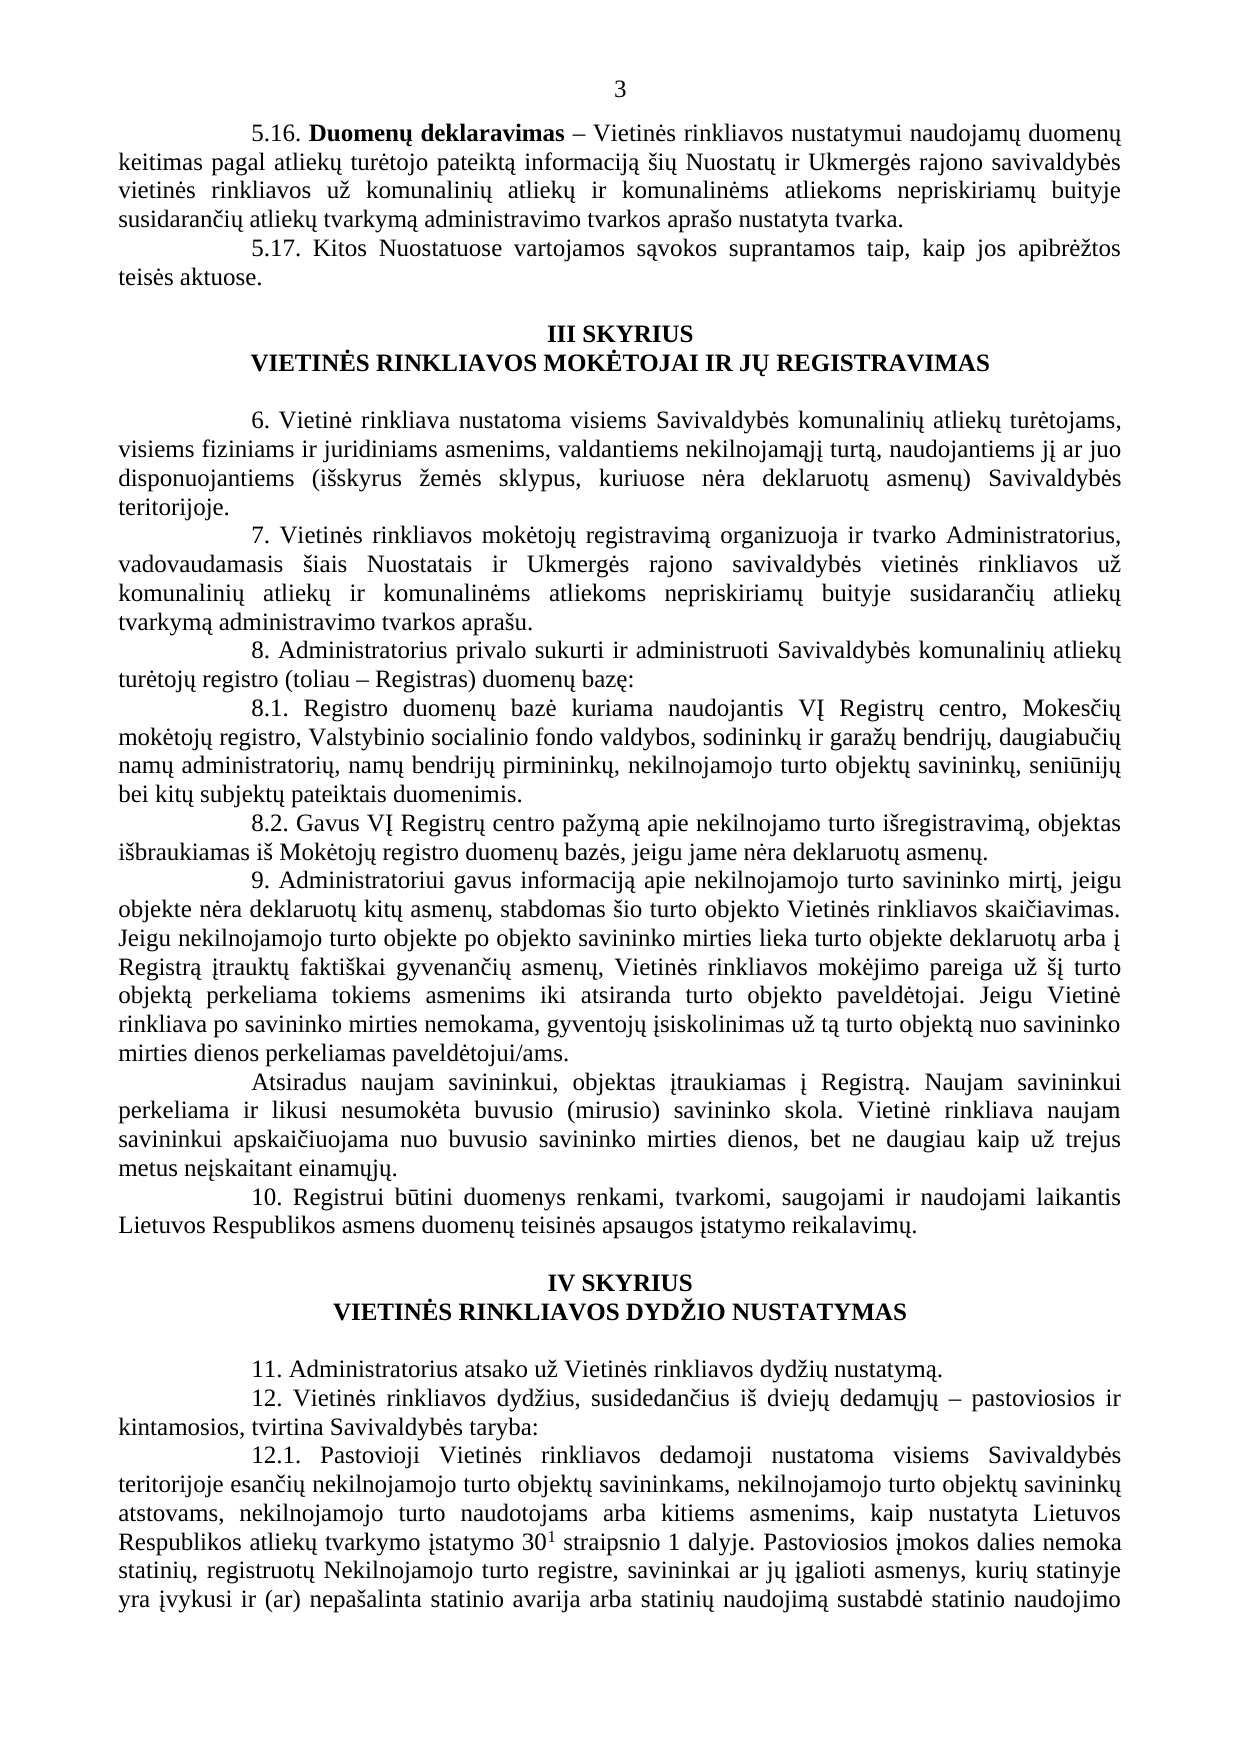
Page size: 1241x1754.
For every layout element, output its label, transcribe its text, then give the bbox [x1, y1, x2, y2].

text 8.1. Registro duomenų bazė kuriama naudojantis VĮ Registrų centro, Mokesčių mokėtojų registro, Valstybinio socialinio fondo valdybos, sodininkų ir garažų bendrijų, daugiabučių namų administratorių, namų bendrijų pirmininkų, nekilnojamojo turto objektų savininkų, seniūnijų bei kitų subjektų pateiktais duomenimis. [118, 693, 1122, 808]
text 5.17. Kitos Nuostatuose vartojamos sąvokos suprantamos taip, kaip jos apibrėžtos teisės aktuose. [118, 233, 1122, 291]
text IV SKYRIUS [118, 1268, 1122, 1297]
text 8.2. Gavus VĮ Registrų centro pažymą apie nekilnojamo turto išregistravimą, objektas išbraukiamas iš Mokėtojų registro duomenų bazės, jeigu jame nėra deklaruotų asmenų. [118, 808, 1122, 866]
text 10. Registrui būtini duomenys renkami, tvarkomi, saugojami ir naudojami laikantis Lietuvos Respublikos asmens duomenų teisinės apsaugos įstatymo reikalavimų. [118, 1182, 1122, 1239]
text Atsiradus naujam savininkui, objektas įtraukiamas į Registrą. Naujam savininkui perkeliama ir likusi nesumokėta buvusio (mirusio) savininko skola. Vietinė rinkliava naujam savininkui apskaičiuojama nuo buvusio savininko mirties dienos, bet ne daugiau kaip už trejus metus neįskaitant einamųjų. [118, 1067, 1122, 1182]
text Vietinės rinkliavos dydžio NUSTATYMAS [118, 1297, 1122, 1326]
text 5.16. Duomenų deklaravimas – Vietinės rinkliavos nustatymui naudojamų duomenų keitimas pagal atliekų turėtojo pateiktą informaciją šių Nuostatų ir Ukmergės rajono savivaldybės vietinės rinkliavos už komunalinių atliekų ir komunalinėms atliekoms nepriskiriamų buityje susidarančių atliekų tvarkymą administravimo tvarkos aprašo nustatyta tvarka. [118, 118, 1122, 233]
text 11. Administratorius atsako už Vietinės rinkliavos dydžių nustatymą. [118, 1354, 1122, 1383]
text 7. Vietinės rinkliavos mokėtojų registravimą organizuoja ir tvarko Administratorius, vadovaudamasis šiais Nuostatais ir Ukmergės rajono savivaldybės vietinės rinkliavos už komunalinių atliekų ir komunalinėms atliekoms nepriskiriamų buityje susidarančių atliekų tvarkymą administravimo tvarkos aprašu. [118, 521, 1122, 636]
text 9. Administratoriui gavus informaciją apie nekilnojamojo turto savininko mirtį, jeigu objekte nėra deklaruotų kitų asmenų, stabdomas šio turto objekto Vietinės rinkliavos skaičiavimas. Jeigu nekilnojamojo turto objekte po objekto savininko mirties lieka turto objekte deklaruotų arba į Registrą įtrauktų faktiškai gyvenančių asmenų, Vietinės rinkliavos mokėjimo pareiga už šį turto objektą perkeliama tokiems asmenims iki atsiranda turto objekto paveldėtojai. Jeigu Vietinė rinkliava po savininko mirties nemokama, gyventojų įsiskolinimas už tą turto objektą nuo savininko mirties dienos perkeliamas paveldėtojui/ams. [118, 866, 1122, 1067]
text Vietinės rinkliavos MOKĖTOJAI ir jų REGISTRAVIMAS [118, 348, 1122, 377]
text 12. Vietinės rinkliavos dydžius, susidedančius iš dviejų dedamųjų – pastoviosios ir kintamosios, tvirtina Savivaldybės taryba: [118, 1383, 1122, 1441]
text 8. Administratorius privalo sukurti ir administruoti Savivaldybės komunalinių atliekų turėtojų registro (toliau – Registras) duomenų bazę: [118, 636, 1122, 693]
text 6. Vietinė rinkliava nustatoma visiems Savivaldybės komunalinių atliekų turėtojams, visiems fiziniams ir juridiniams asmenims, valdantiems nekilnojamąjį turtą, naudojantiems jį ar juo disponuojantiems (išskyrus žemės sklypus, kuriuose nėra deklaruotų asmenų) Savivaldybės teritorijoje. [118, 406, 1122, 521]
text 12.1. Pastovioji Vietinės rinkliavos dedamoji nustatoma visiems Savivaldybės teritorijoje esančių nekilnojamojo turto objektų savininkams, nekilnojamojo turto objektų savininkų atstovams, nekilnojamojo turto naudotojams arba kitiems asmenims, kaip nustatyta Lietuvos Respublikos atliekų tvarkymo įstatymo 301 straipsnio 1 dalyje. Pastoviosios įmokos dalies nemoka statinių, registruotų Nekilnojamojo turto registre, savininkai ar jų įgalioti asmenys, kurių statinyje yra įvykusi ir (ar) nepašalinta statinio avarija arba statinių naudojimą sustabdė statinio naudojimo [118, 1441, 1122, 1613]
text III SKYRIUS [118, 319, 1122, 348]
